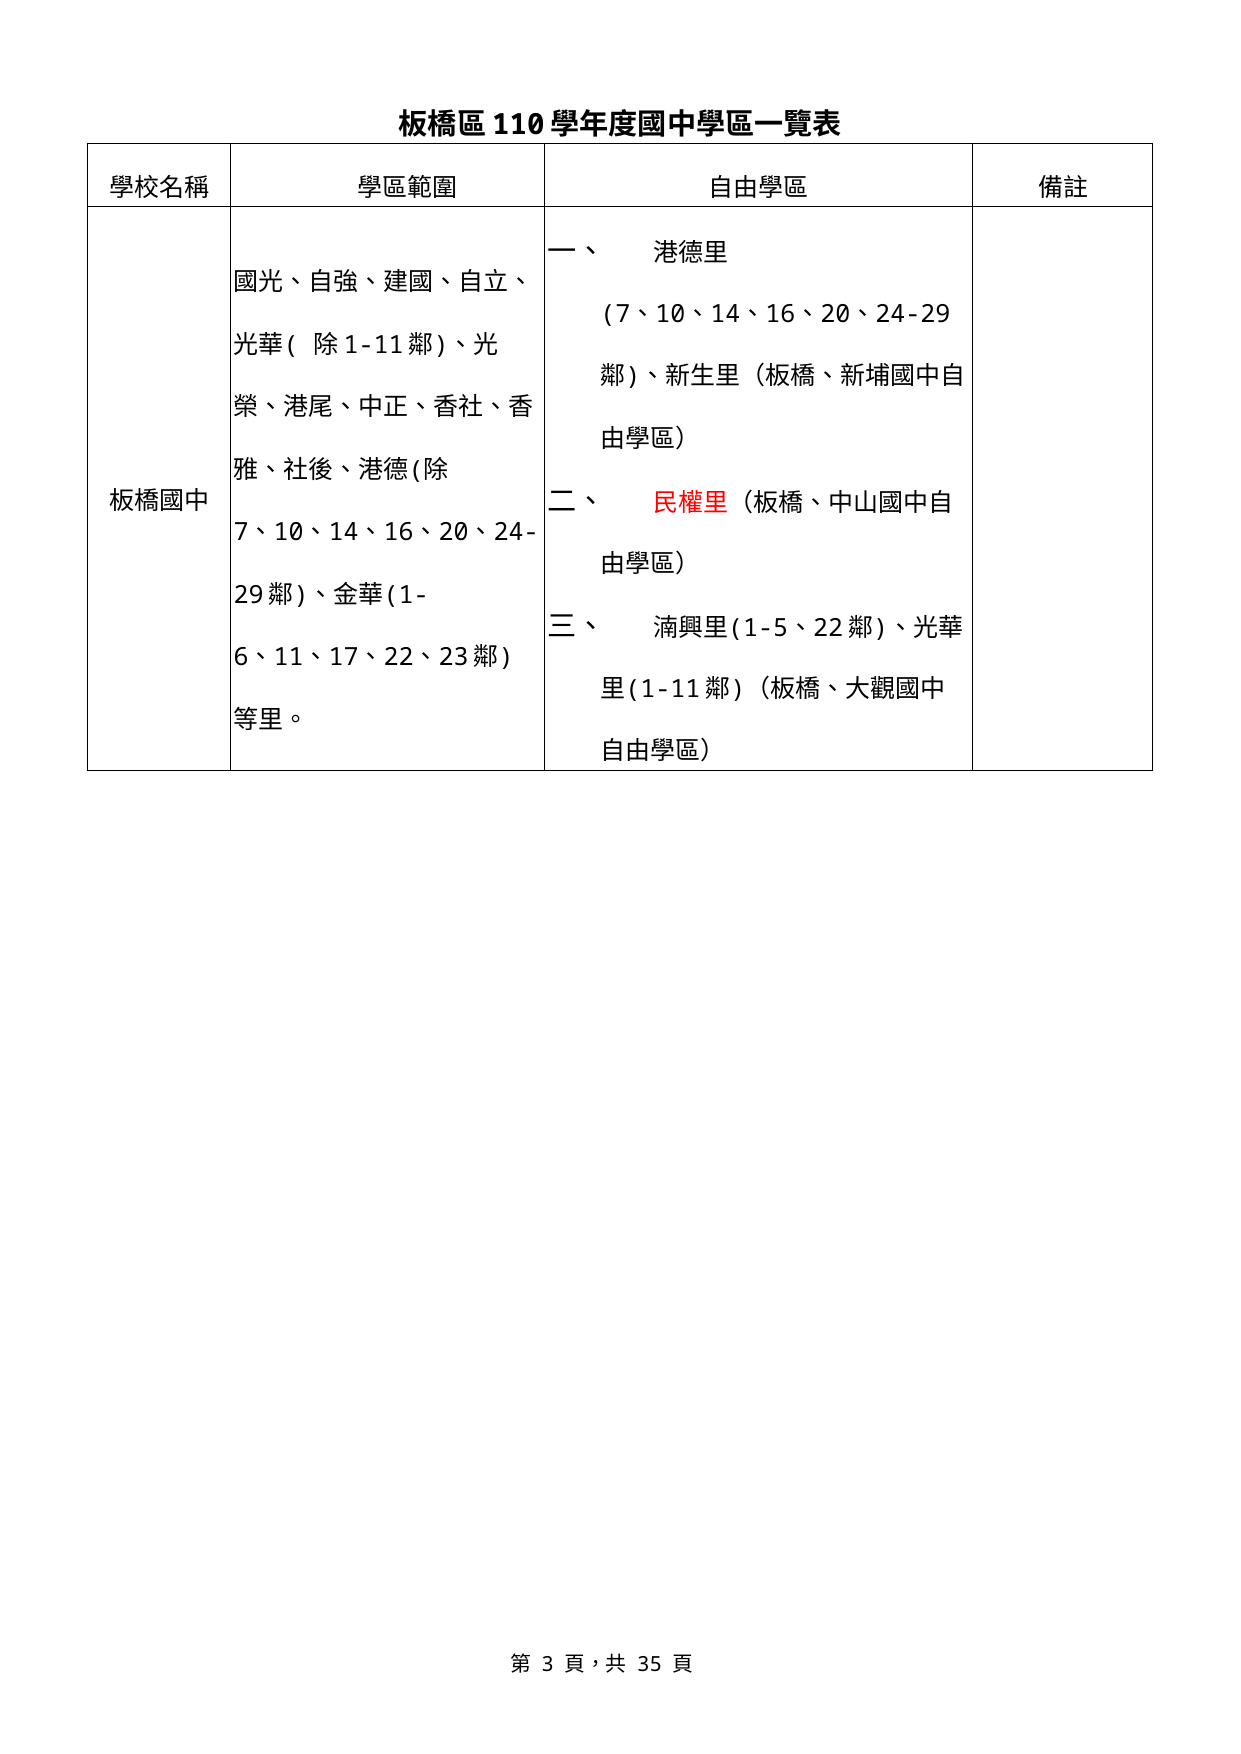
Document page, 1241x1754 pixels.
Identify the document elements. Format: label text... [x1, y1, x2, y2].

text 板橋區110學年度國中學區一覽表 [89, 80, 1152, 142]
table_header 學校名稱 [88, 144, 230, 206]
table_cell 國光、自強、建國、自立、光華( 除1-11鄰)、光榮、港尾、中正、香社、香雅、社後、港德(除7、10、14、16、20、24-29鄰)、金華(1-6、11、17、22、23鄰) 等里。 [231, 207, 544, 769]
table_cell 板橋國中 [88, 207, 230, 769]
table_header 備註 [973, 144, 1152, 206]
table_cell 港德里(7、10、14、16、20、24-29鄰)、新生里（板橋、新埔國中自由學區） 民權里（板橋、中山國中自由學區） 湳興里(1-5、22鄰)、光華里(1-11鄰)（板橋、大觀國中自由學區） [545, 207, 972, 769]
table_cell [973, 207, 1152, 769]
table_header 自由學區 [545, 144, 972, 206]
table_header 學區範圍 [231, 144, 544, 206]
